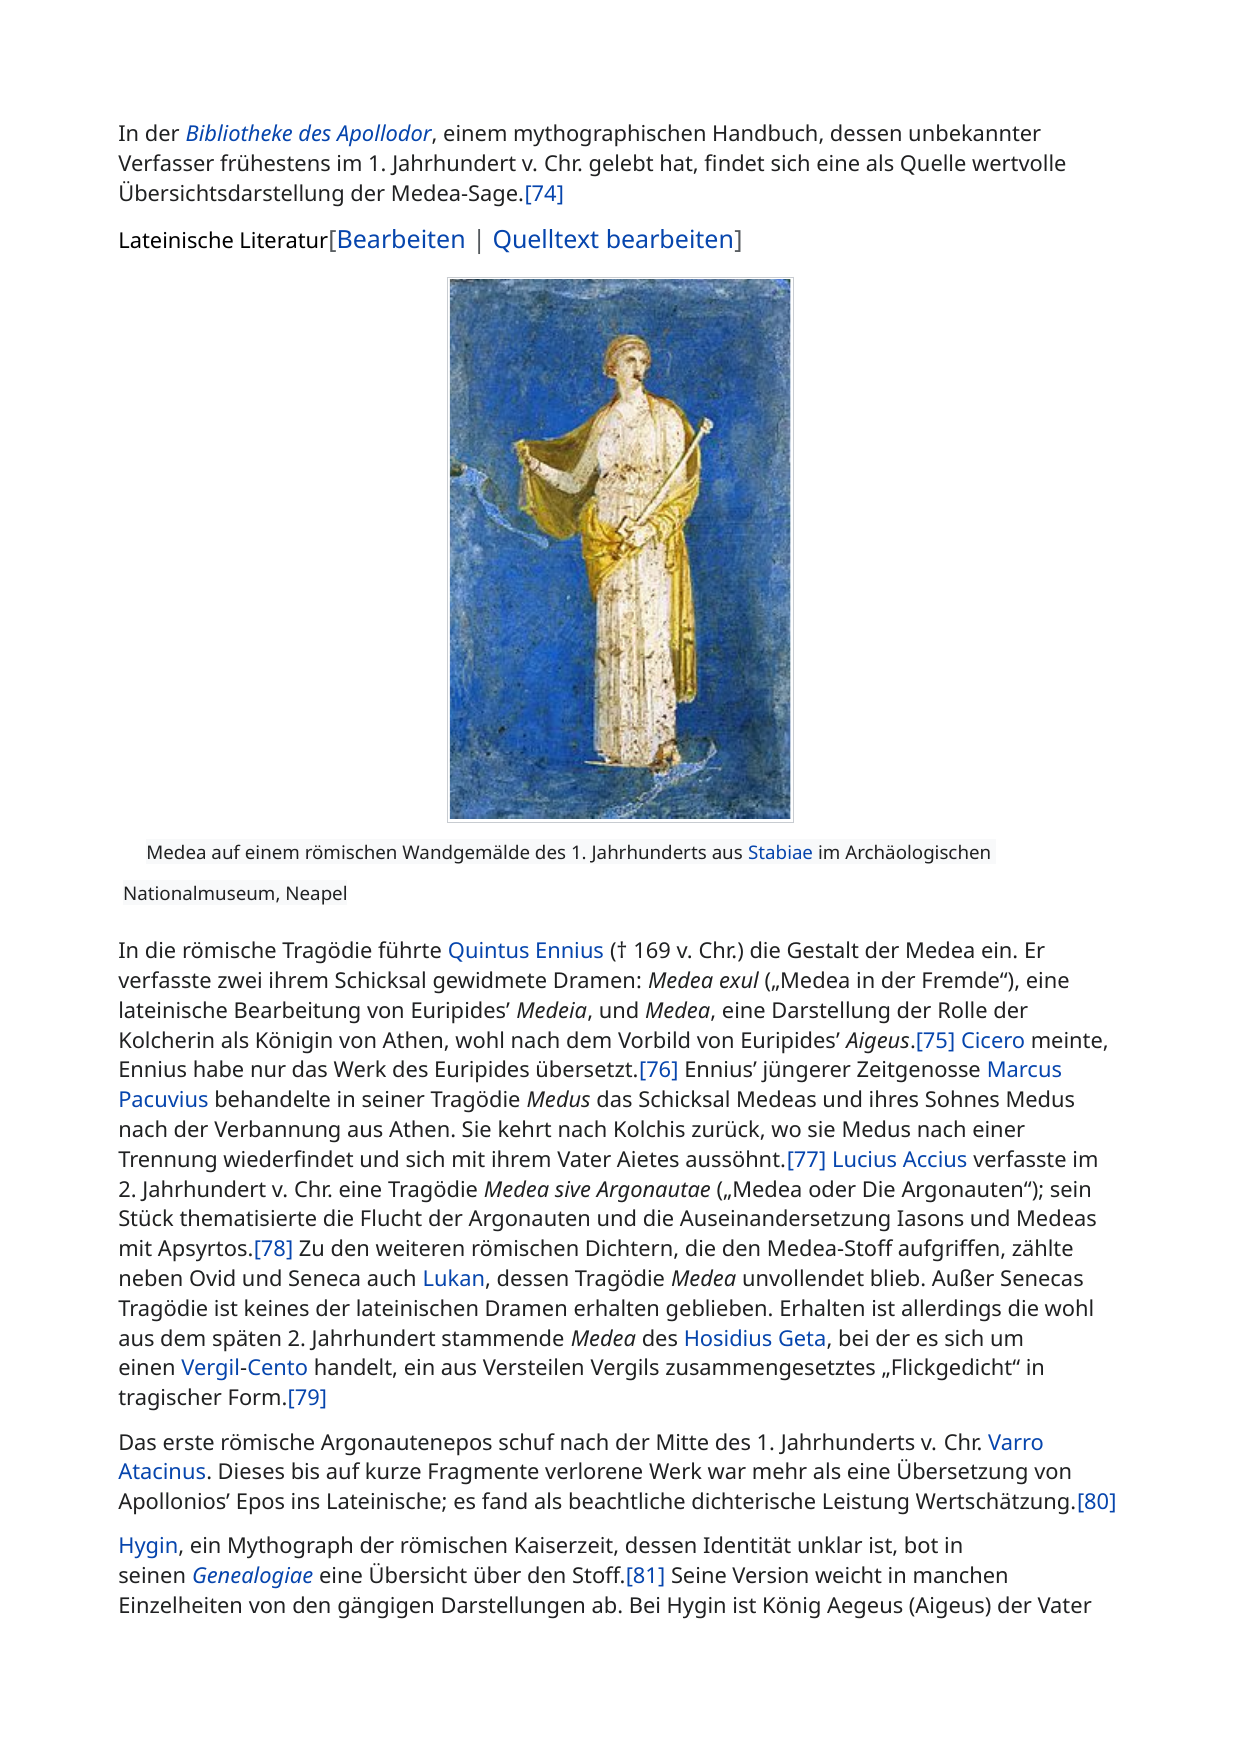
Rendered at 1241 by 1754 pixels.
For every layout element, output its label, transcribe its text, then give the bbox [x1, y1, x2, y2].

text In der Bibliotheke des Apollodor, einem mythographischen Handbuch, dessen unbekannter Verfasser frühestens im 1. Jahrhundert v. Chr. gelebt hat, findet sich eine als Quelle wertvolle Übersichtsdarstellung der Medea-Sage.[74] [118, 118, 1122, 207]
text Medea auf einem römischen Wandgemälde des 1. Jahrhunderts aus Stabiae im Archäologischen Nationalmuseum, Neapel [123, 839, 1122, 905]
subtitle Lateinische Literatur[Bearbeiten | Quelltext bearbeiten] [118, 222, 1122, 256]
text Das erste römische Argonautenepos schuf nach der Mitte des 1. Jahrhunderts v. Chr. Varro Atacinus. Dieses bis auf kurze Fragmente verlorene Werk war mehr als eine Übersetzung von Apollonios’ Epos ins Lateinische; es fand als beachtliche dichterische Leistung Wertschätzung.[80] [118, 1427, 1122, 1516]
picture [449, 279, 791, 819]
text Hygin, ein Mythograph der römischen Kaiserzeit, dessen Identität unklar ist, bot in seinen Genealogiae eine Übersicht über den Stoff.[81] Seine Version weicht in manchen Einzelheiten von den gängigen Darstellungen ab. Bei Hygin ist König Aegeus (Aigeus) der Vater [118, 1531, 1122, 1620]
text In die römische Tragödie führte Quintus Ennius († 169 v. Chr.) die Gestalt der Medea ein. Er verfasste zwei ihrem Schicksal gewidmete Dramen: Medea exul („Medea in der Fremde“), eine lateinische Bearbeitung von Euripides’ Medeia, und Medea, eine Darstellung der Rolle der Kolcherin als Königin von Athen, wohl nach dem Vorbild von Euripides’ Aigeus.[75] Cicero meinte, Ennius habe nur das Werk des Euripides übersetzt.[76] Ennius’ jüngerer Zeitgenosse Marcus Pacuvius behandelte in seiner Tragödie Medus das Schicksal Medeas und ihres Sohnes Medus nach der Verbannung aus Athen. Sie kehrt nach Kolchis zurück, wo sie Medus nach einer Trennung wiederfindet und sich mit ihrem Vater Aietes aussöhnt.[77] Lucius Accius verfasste im 2. Jahrhundert v. Chr. eine Tragödie Medea sive Argonautae („Medea oder Die Argonauten“); sein Stück thematisierte die Flucht der Argonauten und die Auseinandersetzung Iasons und Medeas mit Apsyrtos.[78] Zu den weiteren römischen Dichtern, die den Medea-Stoff aufgriffen, zählte neben Ovid und Seneca auch Lukan, dessen Tragödie Medea unvollendet blieb. Außer Senecas Tragödie ist keines der lateinischen Dramen erhalten geblieben. Erhalten ist allerdings die wohl aus dem späten 2. Jahrhundert stammende Medea des Hosidius Geta, bei der es sich um einen Vergil-Cento handelt, ein aus Versteilen Vergils zusammengesetztes „Flickgedicht“ in tragischer Form.[79] [118, 935, 1122, 1412]
